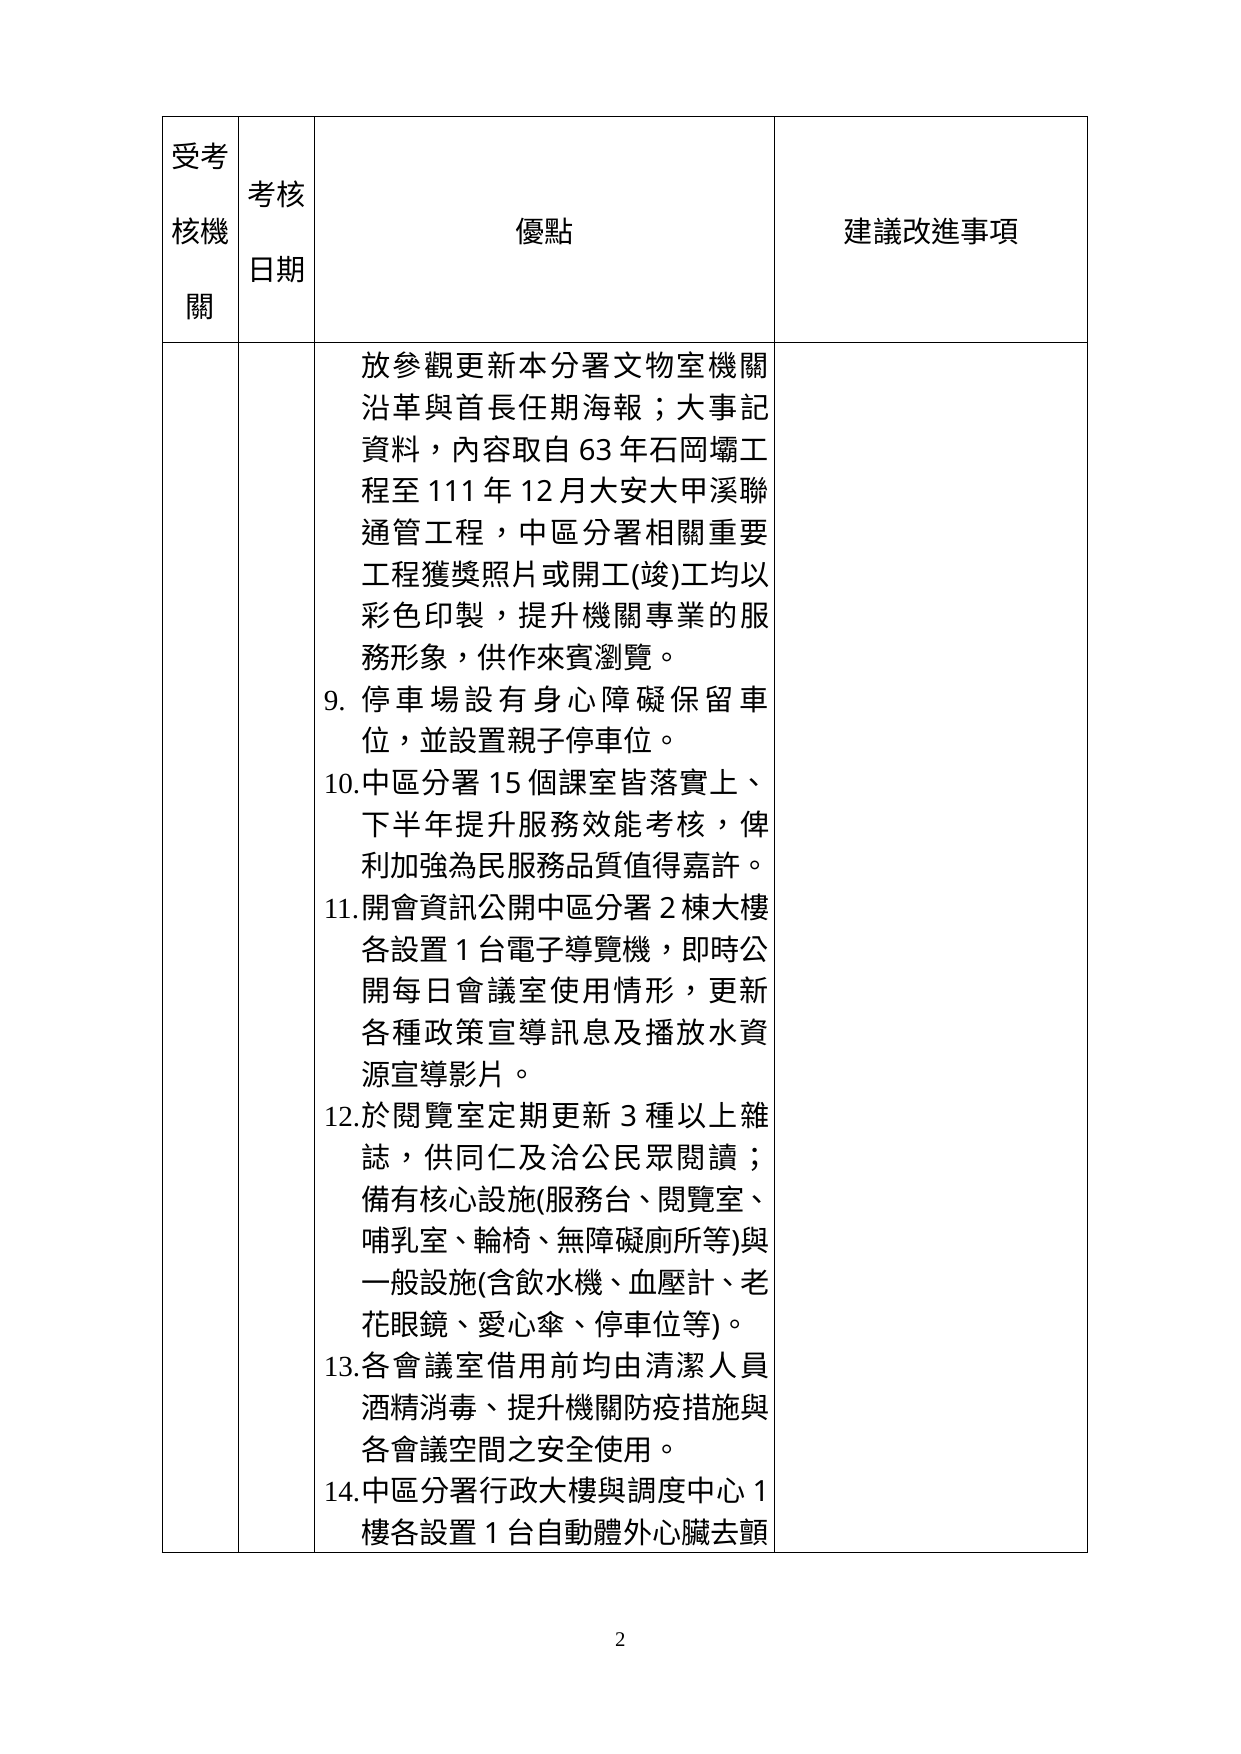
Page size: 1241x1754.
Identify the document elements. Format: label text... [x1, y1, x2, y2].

table_header 受考核機關 [163, 117, 238, 342]
table_cell [775, 343, 1087, 1552]
table_header 優點 [315, 117, 774, 342]
table_cell [239, 343, 314, 1552]
table_header 考核日期 [239, 117, 314, 342]
table_cell [163, 343, 238, 1552]
table_cell 可針對申請人需求，提供在地化、客製化服務。 機關網站以使用者為導向設計，版面配置方便瀏覽、查詢資料及使用網站服務，且通過無障礙檢測，取得認證標章。 主動於服務場所或機關網站公 布服務相關資訊供民眾查詢運 用。 提供線上申辦與跨平臺服務。 辦公場所整潔明亮，一般及核心設施友善完善且標示明確，辦公區周遭綠美化環境優美並開放民眾休憩，促進敦親睦鄰。 於辦公區域入口處設置閱讀及休息專區，提供多樣化報章雜誌及圖書，並展示水庫風景照，環境寬敞舒適，方便洽公民眾及同仁利用。 整理典藏歷史資料籌設文物室，紀錄中水分署發展歷程及中部重要水庫擘建軌跡。 持續整理更新文物室陳設資料，並增設電腦設備展示影音資訊，充實文物室檔案資料開放參觀更新本分署文物室機關沿革與首長任期海報；大事記資料，內容取自63年石岡壩工程至111年12月大安大甲溪聯通管工程，中區分署相關重要工程獲獎照片或開工(竣)工均以彩色印製，提升機關專業的服務形象，供作來賓瀏覽。 停車場設有身心障礙保留車位，並設置親子停車位。 中區分署15個課室皆落實上、下半年提升服務效能考核，俾利加強為民服務品質值得嘉許。 開會資訊公開中區分署2棟大樓各設置1台電子導覽機，即時公開每日會議室使用情形，更新各種政策宣導訊息及播放水資源宣導影片。 於閱覽室定期更新3種以上雜誌，供同仁及洽公民眾閱讀；備有核心設施(服務台、閱覽室、哺乳室、輪椅、無障礙廁所等)與一般設施(含飲水機、血壓計、老花眼鏡、愛心傘、停車位等)。 各會議室借用前均由清潔人員酒精消毒、提升機關防疫措施與各會議空間之安全使用。 中區分署行政大樓與調度中心1樓各設置1台自動體外心臟去顫器(AED)，今(112)年5月22日辦理實作教育訓練，讓同仁實際練習，日後運用即刻救援。 每年固定辦理2次消防教育訓練，充實同仁消防安全防護知能。 購置2台血壓計分置於調度中心1樓閱覽室與行政大樓1樓服務台，提供同仁與洽公民眾使用，平時維護同仁健康與醫療保健，兼以提升機關服務品質。 於中區分署調度中心與行政大樓1-2樓梯間、電梯內增設辦公室各樓層圖位置圖，使洽公廠商或民眾進入本分署後能快速尋得各樓層單位或會議室。 改善中區分署霧峰辦公區柏油路面，既有瀝青混凝土路面重鋪，美化辦公區花台，使路面更平整，提升機關形象。 [315, 343, 774, 1552]
table_header 建議改進事項 [775, 117, 1087, 342]
